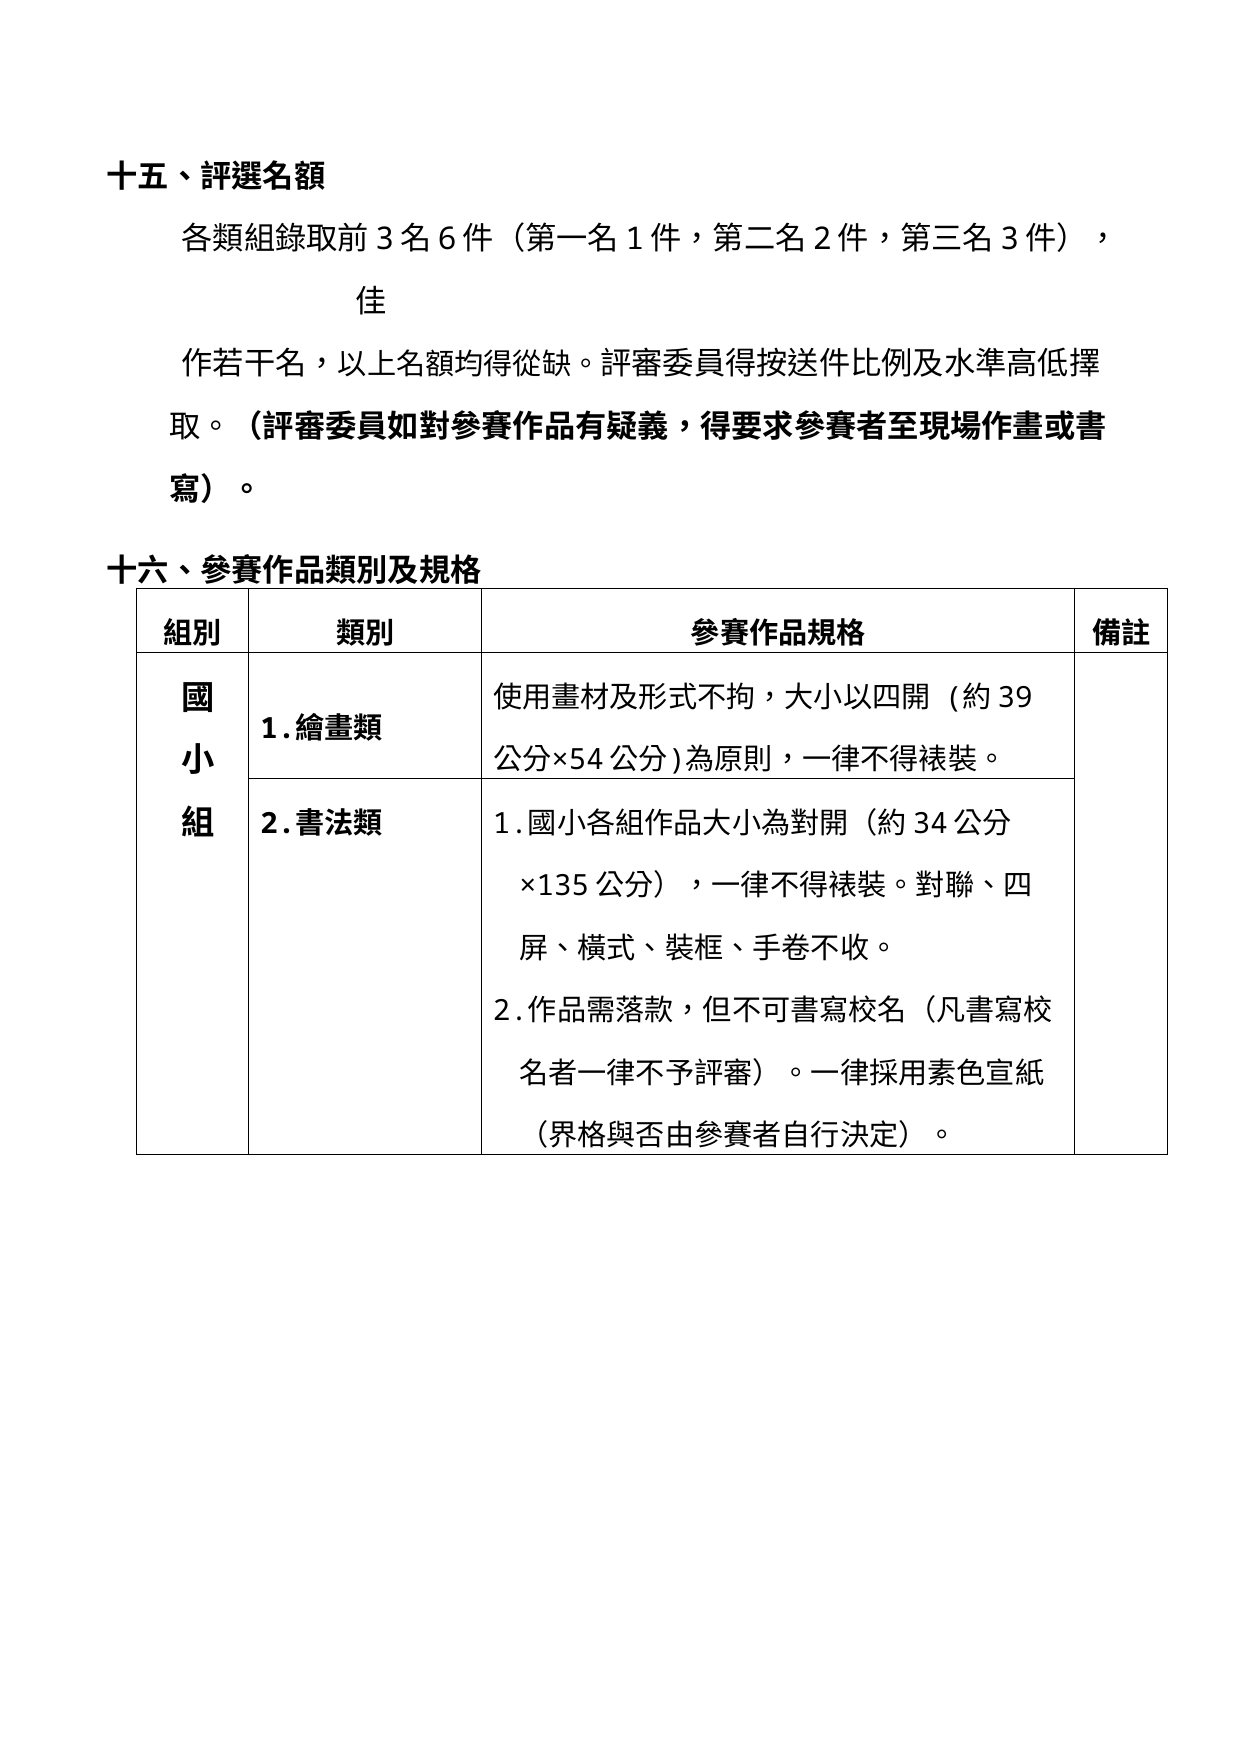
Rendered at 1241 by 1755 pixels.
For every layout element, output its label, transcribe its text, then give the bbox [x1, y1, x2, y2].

table_header 備註 [1075, 589, 1167, 652]
table_cell 國 小 組 [137, 653, 248, 1154]
text 十五、評選名額 [106, 132, 1134, 194]
table_cell 1.繪畫類 [249, 653, 481, 778]
table_header 組別 [137, 589, 248, 652]
table_cell 使用畫材及形式不拘，大小以四開 (約39公分×54公分)為原則，一律不得裱裝。 [482, 653, 1074, 778]
table_header 參賽作品規格 [482, 589, 1074, 652]
text 各類組錄取前3名6件（第一名1件，第二名2件，第三名3件），佳 [106, 194, 1134, 319]
table_header 類別 [249, 589, 481, 652]
table_cell 1.國小各組作品大小為對開（約34公分×135公分），一律不得裱裝。對聯、四屏、橫式、裝框、手卷不收。 2.作品需落款，但不可書寫校名（凡書寫校名者一律不予評審）。一律採用素色宣紙（界格與否由參賽者自行決定）。 [482, 779, 1074, 1154]
text 寫）。 [106, 444, 1134, 507]
text 作若干名，以上名額均得從缺。評審委員得按送件比例及水準高低擇 [106, 319, 1134, 382]
text 十六、參賽作品類別及規格 [106, 526, 1134, 588]
table_cell [1075, 653, 1167, 1154]
table_cell 2.書法類 [249, 779, 481, 1154]
text 取。（評審委員如對參賽作品有疑義，得要求參賽者至現場作畫或書 [106, 382, 1134, 444]
